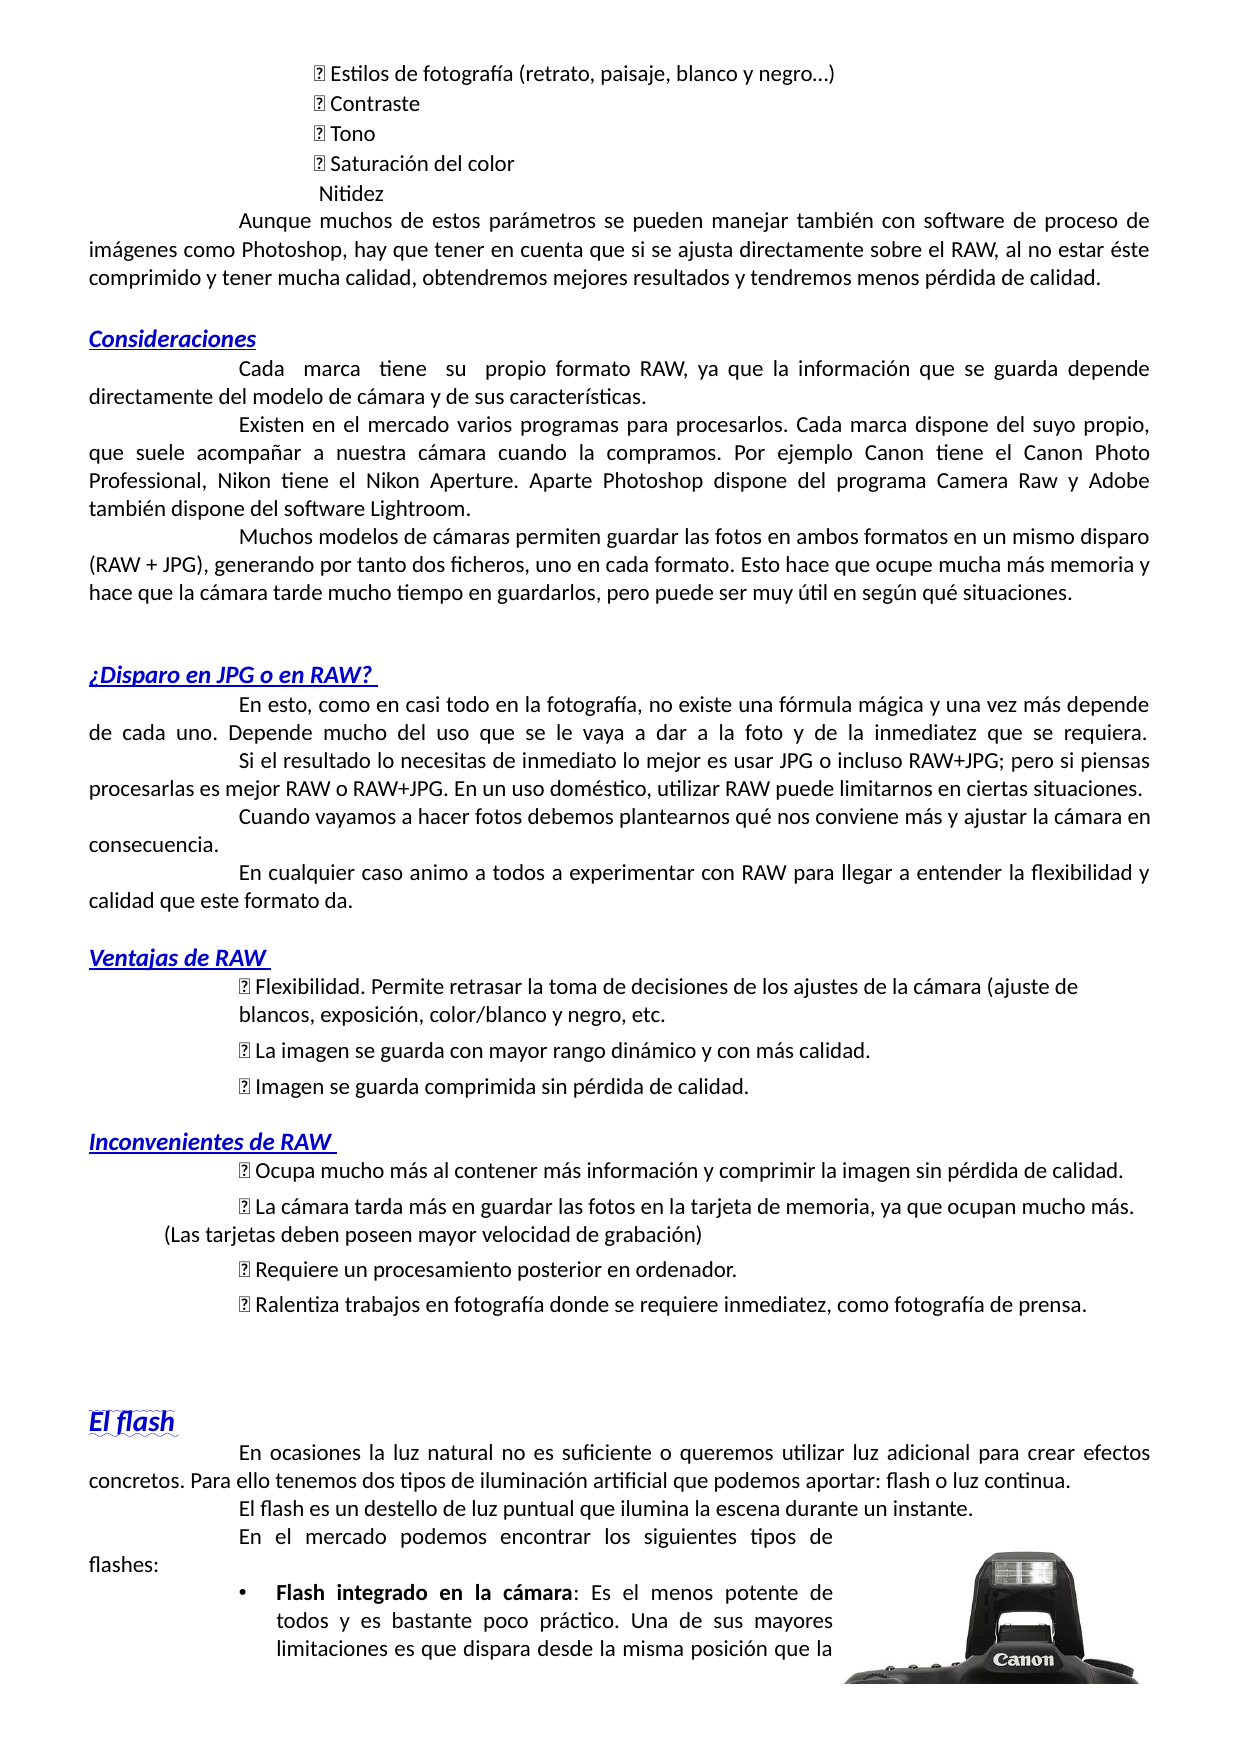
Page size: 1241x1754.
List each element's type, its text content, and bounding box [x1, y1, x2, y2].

text  Imagen se guarda comprimida sin pérdida de calidad. [88, 1072, 1152, 1100]
text En esto, como en casi todo en la fotografía, no existe una fórmula mágica y una vez más depende de cada uno. Depende mucho del uso que se le vaya a dar a la foto y de la inmediatez que se requiera. [88, 690, 1152, 746]
text Inconvenientes de RAW [88, 1126, 1152, 1157]
text En cualquier caso animo a todos a experimentar con RAW para llegar a entender la flexibilidad y calidad que este formato da. [88, 858, 1152, 914]
text En el mercado podemos encontrar los siguientes tipos de flashes: [88, 1522, 1152, 1578]
text Ventajas de RAW [88, 942, 1152, 972]
text Muchos modelos de cámaras permiten guardar las fotos en ambos formatos en un mismo disparo (RAW + JPG), generando por tanto dos ficheros, uno en cada formato. Esto hace que ocupe mucha más memoria y hace que la cámara tarde mucho tiempo en guardarlos, pero puede ser muy útil en según qué situaciones. [88, 522, 1152, 607]
text  Tono [88, 119, 1152, 147]
text El flash [88, 1403, 1152, 1438]
text  Estilos de fotografía (retrato, paisaje, blanco y negro…) [88, 59, 1152, 87]
text Nitidez [88, 179, 1152, 207]
text El flash es un destello de luz puntual que ilumina la escena durante un instante. [88, 1494, 1152, 1522]
text  La imagen se guarda con mayor rango dinámico y con más calidad. [88, 1036, 1152, 1064]
text ¿Disparo en JPG o en RAW? [88, 659, 1152, 690]
text  La cámara tarda más en guardar las fotos en la tarjeta de memoria, ya que ocupan mucho más. (Las tarjetas deben poseen mayor velocidad de grabación) [88, 1192, 1152, 1248]
text  Ocupa mucho más al contener más información y comprimir la imagen sin pérdida de calidad. [88, 1157, 1152, 1185]
text Si el resultado lo necesitas de inmediato lo mejor es usar JPG o incluso RAW+JPG; pero si piensas procesarlas es mejor RAW o RAW+JPG. En un uso doméstico, utilizar RAW puede limitarnos en ciertas situaciones. [88, 746, 1152, 802]
text  Contraste [88, 89, 1152, 117]
text Consideraciones [88, 319, 1152, 354]
text Cuando vayamos a hacer fotos debemos plantearnos qué nos conviene más y ajustar la cámara en consecuencia. [88, 802, 1152, 858]
text  Ralentiza trabajos en fotografía donde se requiere inmediatez, como fotografía de prensa. [88, 1291, 1152, 1319]
text Existen en el mercado varios programas para procesarlos. Cada marca dispone del suyo propio, que suele acompañar a nuestra cámara cuando la compramos. Por ejemplo Canon tiene el Canon Photo Professional, Nikon tiene el Nikon Aperture. Aparte Photoshop dispone del programa Camera Raw y Adobe también dispone del software Lightroom. [88, 410, 1152, 522]
text En ocasiones la luz natural no es suficiente o queremos utilizar luz adicional para crear efectos concretos. Para ello tenemos dos tipos de iluminación artificial que podemos aportar: flash o luz continua. [88, 1438, 1152, 1494]
text  Requiere un procesamiento posterior en ordenador. [88, 1255, 1152, 1283]
text Cada marca tiene su propio formato RAW, ya que la información que se guarda depende directamente del modelo de cámara y de sus características. [88, 354, 1152, 410]
text  Saturación del color [88, 149, 1152, 177]
text  Flexibilidad. Permite retrasar la toma de decisiones de los ajustes de la cámara (ajuste de blancos, exposición, color/blanco y negro, etc. [88, 972, 1152, 1028]
text Aunque muchos de estos parámetros se pueden manejar también con software de proceso de imágenes como Photoshop, hay que tener en cuenta que si se ajusta directamente sobre el RAW, al no estar éste comprimido y tener mucha calidad, obtendremos mejores resultados y tendremos menos pérdida de calidad. [88, 207, 1152, 291]
list Flash integrado en la cámara: Es el menos potente de todos y es bastante poco práctico. Una de sus mayores limitaciones es que dispara desde la misma posición que la [238, 1578, 833, 1662]
picture [833, 1541, 1147, 1684]
